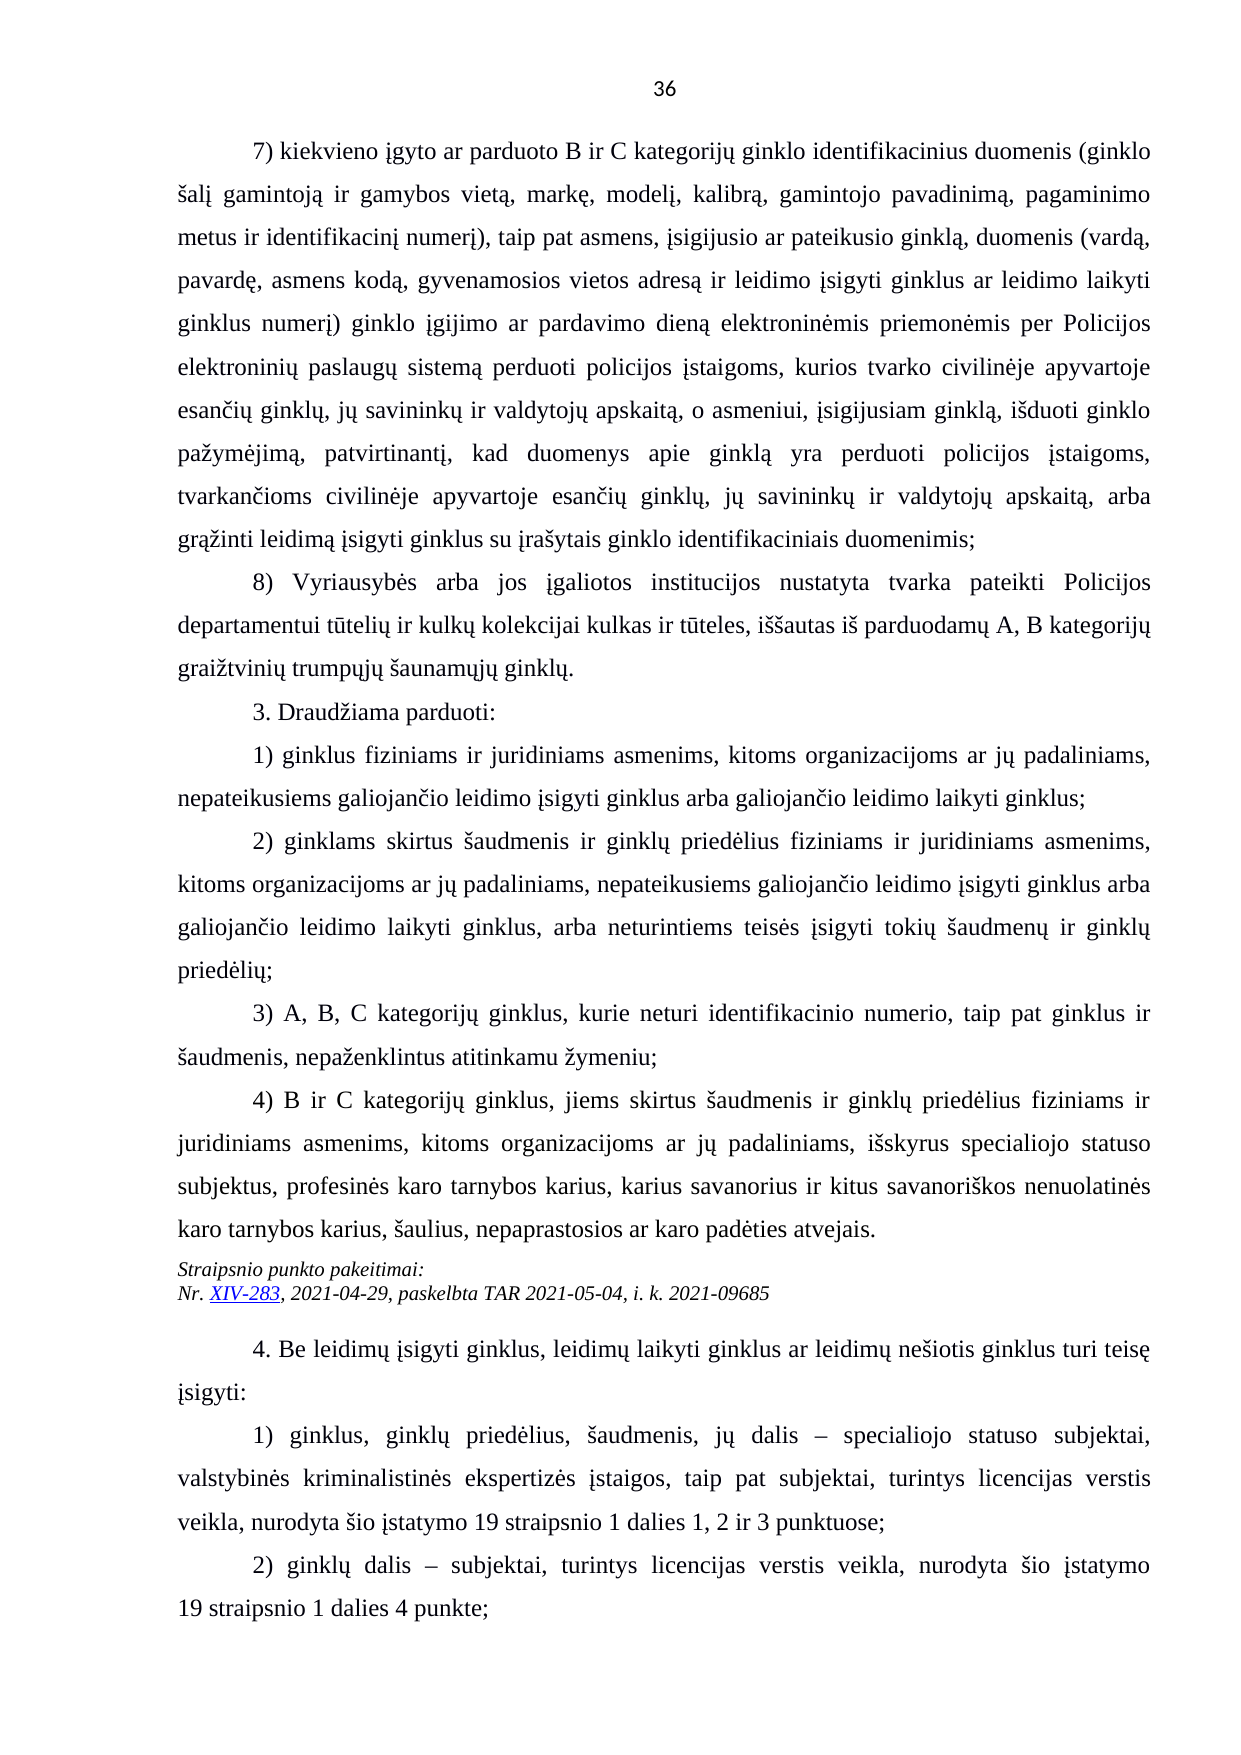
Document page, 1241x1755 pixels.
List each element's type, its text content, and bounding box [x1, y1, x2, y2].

text 2) ginklams skirtus šaudmenis ir ginklų priedėlius fiziniams ir juridiniams asmenims, kitoms organizacijoms ar jų padaliniams, nepateikusiems galiojančio leidimo įsigyti ginklus arba galiojančio leidimo laikyti ginklus, arba neturintiems teisės įsigyti tokių šaudmenų ir ginklų priedėlių; [177, 826, 1152, 984]
text 4) B ir C kategorijų ginklus, jiems skirtus šaudmenis ir ginklų priedėlius fiziniams ir juridiniams asmenims, kitoms organizacijoms ar jų padaliniams, išskyrus specialiojo statuso subjektus, profesinės karo tarnybos karius, karius savanorius ir kitus savanoriškos nenuolatinės karo tarnybos karius, šaulius, nepaprastosios ar karo padėties atvejais. [177, 1085, 1152, 1243]
text 1) ginklus, ginklų priedėlius, šaudmenis, jų dalis – specialiojo statuso subjektai, valstybinės kriminalistinės ekspertizės įstaigos, taip pat subjektai, turintys licencijas verstis veikla, nurodyta šio įstatymo 19 straipsnio 1 dalies 1, 2 ir 3 punktuose; [177, 1420, 1152, 1535]
text 1) ginklus fiziniams ir juridiniams asmenims, kitoms organizacijoms ar jų padaliniams, nepateikusiems galiojančio leidimo įsigyti ginklus arba galiojančio leidimo laikyti ginklus; [177, 740, 1152, 812]
text 2) ginklų dalis – subjektai, turintys licencijas verstis veikla, nurodyta šio įstatymo 19 straipsnio 1 dalies 4 punkte; [177, 1550, 1152, 1622]
text 4. Be leidimų įsigyti ginklus, leidimų laikyti ginklus ar leidimų nešiotis ginklus turi teisę įsigyti: [177, 1334, 1152, 1406]
text 7) kiekvieno įgyto ar parduoto B ir C kategorijų ginklo identifikacinius duomenis (ginklo šalį gamintoją ir gamybos vietą, markę, modelį, kalibrą, gamintojo pavadinimą, pagaminimo metus ir identifikacinį numerį), taip pat asmens, įsigijusio ar pateikusio ginklą, duomenis (vardą, pavardę, asmens kodą, gyvenamosios vietos adresą ir leidimo įsigyti ginklus ar leidimo laikyti ginklus numerį) ginklo įgijimo ar pardavimo dieną elektroninėmis priemonėmis per Policijos elektroninių paslaugų sistemą perduoti policijos įstaigoms, kurios tvarko civilinėje apyvartoje esančių ginklų, jų savininkų ir valdytojų apskaitą, o asmeniui, įsigijusiam ginklą, išduoti ginklo pažymėjimą, patvirtinantį, kad duomenys apie ginklą yra perduoti policijos įstaigoms, tvarkančioms civilinėje apyvartoje esančių ginklų, jų savininkų ir valdytojų apskaitą, arba grąžinti leidimą įsigyti ginklus su įrašytais ginklo identifikaciniais duomenimis; [177, 136, 1152, 553]
text 3) A, B, C kategorijų ginklus, kurie neturi identifikacinio numerio, taip pat ginklus ir šaudmenis, nepaženklintus atitinkamu žymeniu; [177, 998, 1152, 1070]
text Nr. XIV-283, 2021-04-29, paskelbta TAR 2021-05-04, i. k. 2021-09685 [177, 1281, 1152, 1305]
text Straipsnio punkto pakeitimai: [177, 1257, 1152, 1281]
text 3. Draudžiama parduoti: [177, 697, 1152, 725]
text 8) Vyriausybės arba jos įgaliotos institucijos nustatyta tvarka pateikti Policijos departamentui tūtelių ir kulkų kolekcijai kulkas ir tūteles, iššautas iš parduodamų A, B kategorijų graižtvinių trumpųjų šaunamųjų ginklų. [177, 567, 1152, 682]
